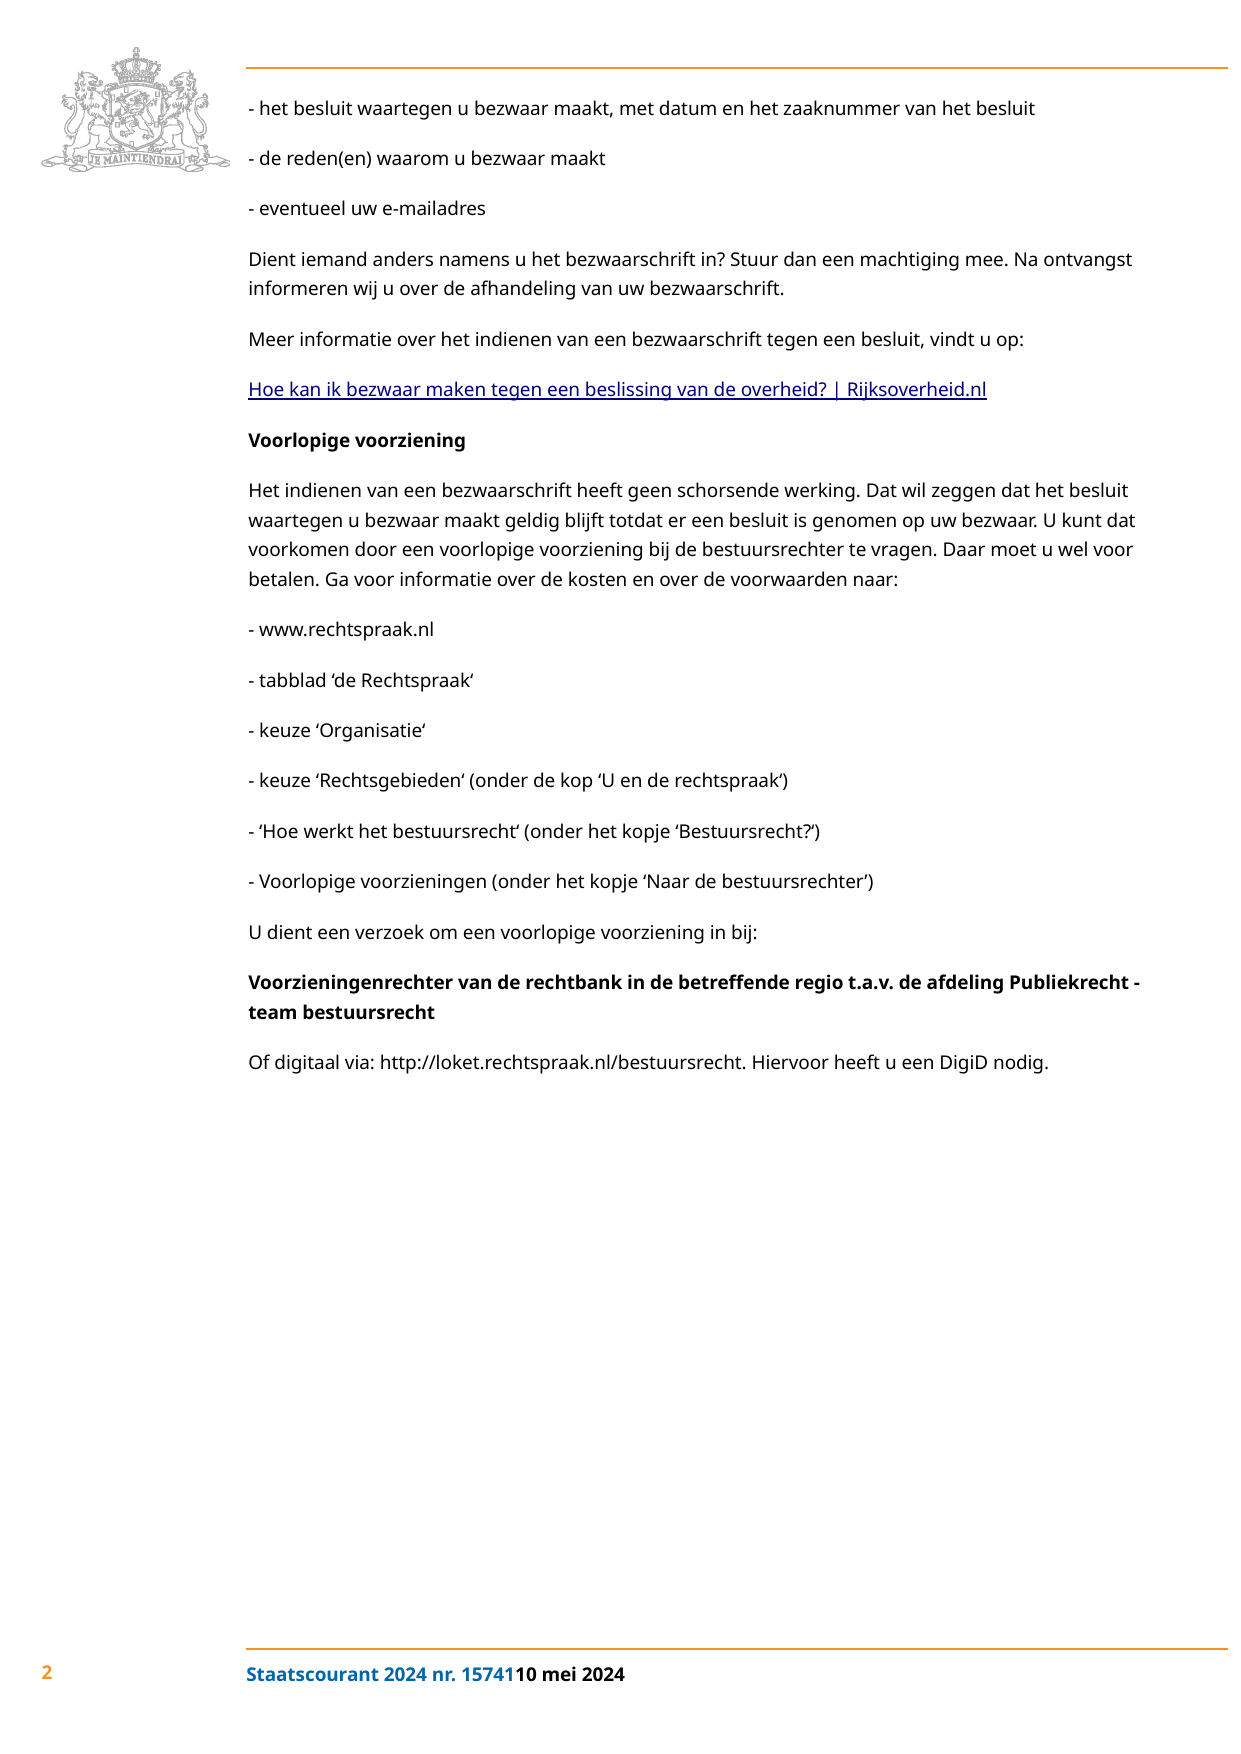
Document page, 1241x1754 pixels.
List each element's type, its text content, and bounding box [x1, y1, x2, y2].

text - keuze ‘Organisatie‘ [248, 717, 1152, 743]
text Of digitaal via: http://loket.rechtspraak.nl/bestuursrecht. Hiervoor heeft u een DigiD nodig. [248, 1049, 1152, 1075]
text - www.rechtspraak.nl [248, 616, 1152, 642]
text Meer informatie over het indienen van een bezwaarschrift tegen een besluit, vindt u op: [248, 326, 1152, 352]
text Voorzieningenrechter van de rechtbank in de betreffende regio t.a.v. de afdeling Publiekrecht - team bestuursrecht [248, 969, 1152, 1025]
text U dient een verzoek om een voorlopige voorziening in bij: [248, 919, 1152, 945]
text - eventueel uw e-mailadres [248, 196, 1152, 221]
text Dient iemand anders namens u het bezwaarschrift in? Stuur dan een machtiging mee. Na ontvangst informeren wij u over de afhandeling van uw bezwaarschrift. [248, 246, 1152, 301]
picture [41, 47, 231, 172]
text Hoe kan ik bezwaar maken tegen een beslissing van de overheid? | Rijksoverheid.nl [248, 376, 1152, 402]
text Voorlopige voorziening [248, 427, 1152, 453]
text - keuze ‘Rechtsgebieden‘ (onder de kop ‘U en de rechtspraak‘) [248, 768, 1152, 793]
text - het besluit waartegen u bezwaar maakt, met datum en het zaaknummer van het besluit [248, 95, 1152, 121]
text - ‘Hoe werkt het bestuursrecht‘ (onder het kopje ‘Bestuursrecht?‘) [248, 818, 1152, 844]
text - Voorlopige voorzieningen (onder het kopje ‘Naar de bestuursrechter’) [248, 868, 1152, 894]
text - tabblad ‘de Rechtspraak‘ [248, 667, 1152, 693]
text Het indienen van een bezwaarschrift heeft geen schorsende werking. Dat wil zeggen dat het besluit waartegen u bezwaar maakt geldig blijft totdat er een besluit is genomen op uw bezwaar. U kunt dat voorkomen door een voorlopige voorziening bij de bestuursrechter te vragen. Daar moet u wel voor betalen. Ga voor informatie over de kosten en over de voorwaarden naar: [248, 477, 1152, 592]
text - de reden(en) waarom u bezwaar maakt [248, 145, 1152, 171]
